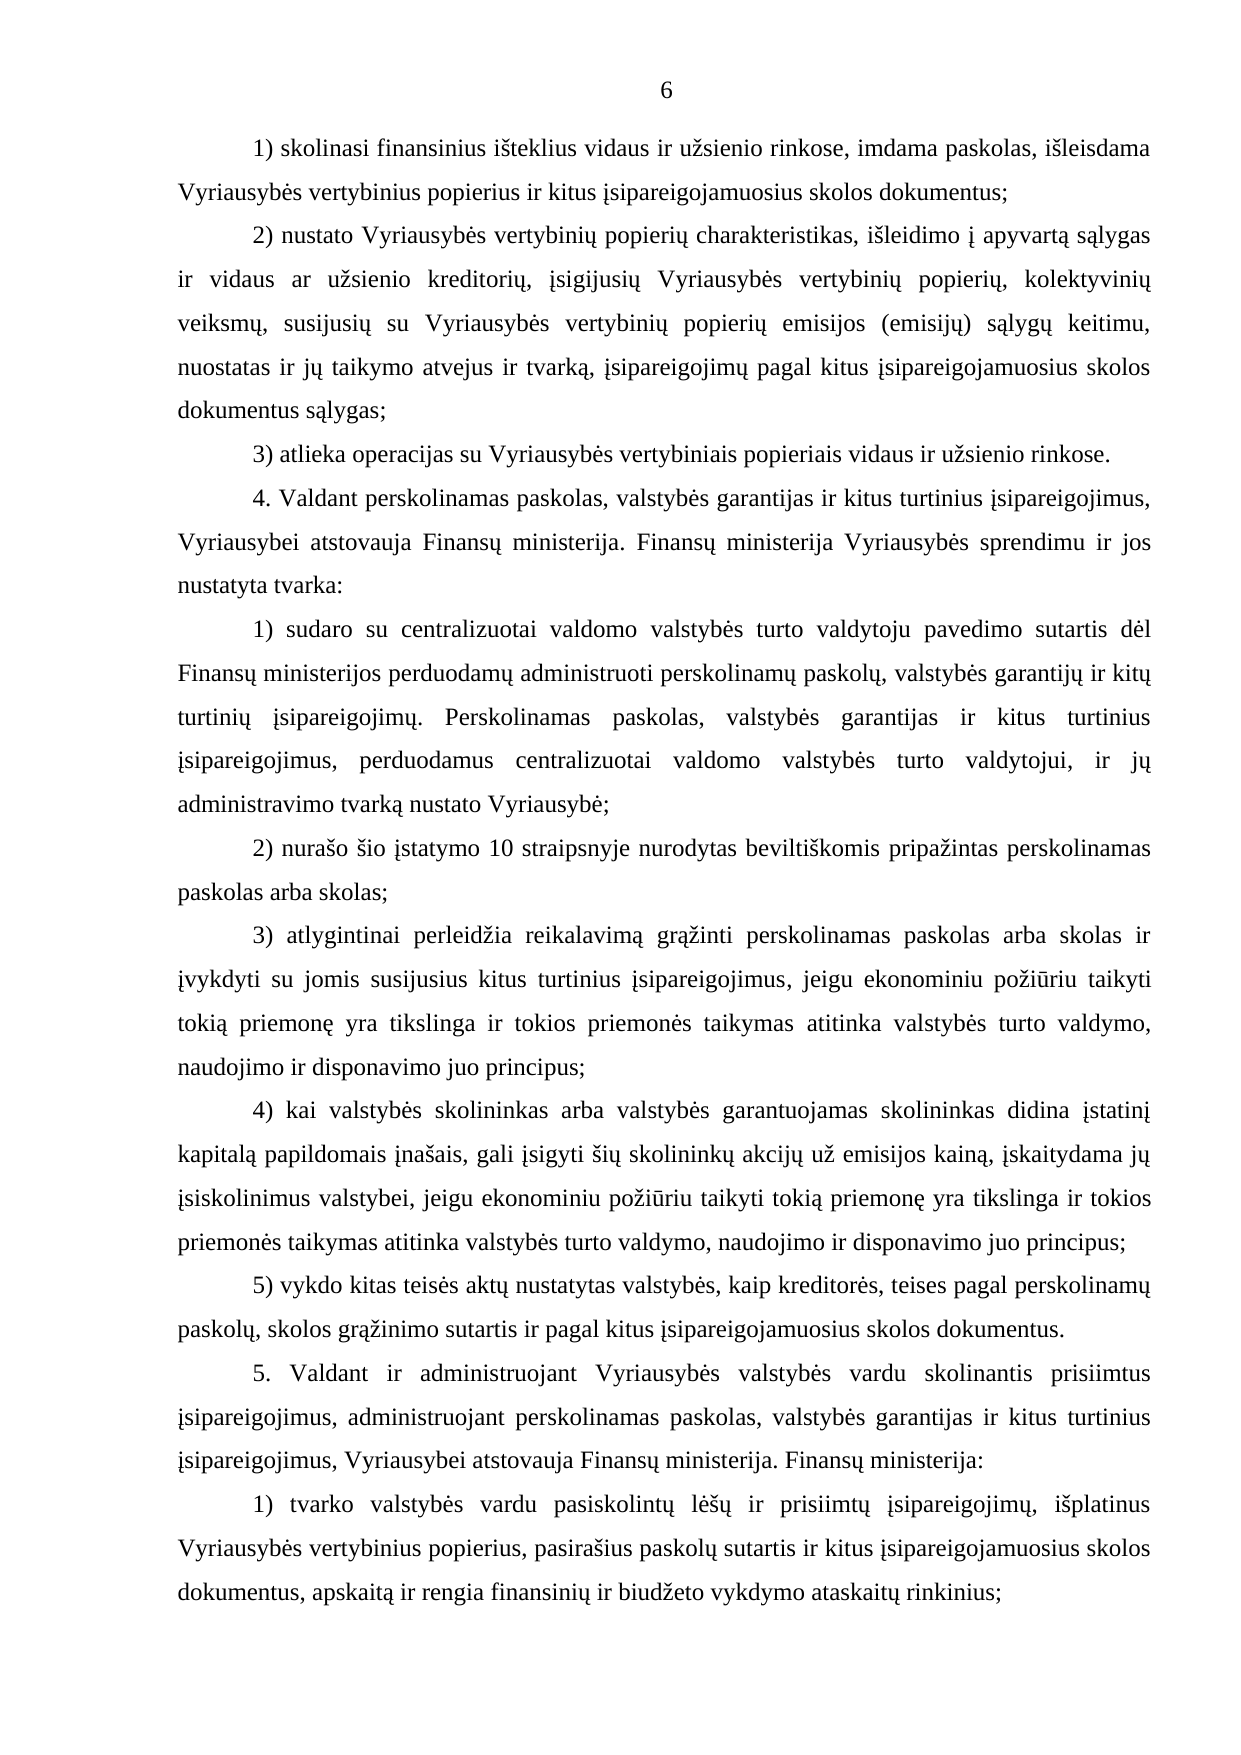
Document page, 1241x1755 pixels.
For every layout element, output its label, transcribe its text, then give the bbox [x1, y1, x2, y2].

text 4) kai valstybės skolininkas arba valstybės garantuojamas skolininkas didina įstatinį kapitalą papildomais įnašais, gali įsigyti šių skolininkų akcijų už emisijos kainą, įskaitydama jų įsiskolinimus valstybei, jeigu ekonominiu požiūriu taikyti tokią priemonę yra tikslinga ir tokios priemonės taikymas atitinka valstybės turto valdymo, naudojimo ir disponavimo juo principus; [177, 1081, 1152, 1256]
text 3) atlieka operacijas su Vyriausybės vertybiniais popieriais vidaus ir užsienio rinkose. [177, 424, 1152, 468]
text 1) skolinasi finansinius išteklius vidaus ir užsienio rinkose, imdama paskolas, išleisdama Vyriausybės vertybinius popierius ir kitus įsipareigojamuosius skolos dokumentus; [177, 118, 1152, 206]
text 4. Valdant perskolinamas paskolas, valstybės garantijas ir kitus turtinius įsipareigojimus, Vyriausybei atstovauja Finansų ministerija. Finansų ministerija Vyriausybės sprendimu ir jos nustatyta tvarka: [177, 468, 1152, 599]
text 1) sudaro su centralizuotai valdomo valstybės turto valdytoju pavedimo sutartis dėl Finansų ministerijos perduodamų administruoti perskolinamų paskolų, valstybės garantijų ir kitų turtinių įsipareigojimų. Perskolinamas paskolas, valstybės garantijas ir kitus turtinius įsipareigojimus, perduodamus centralizuotai valdomo valstybės turto valdytojui, ir jų administravimo tvarką nustato Vyriausybė; [177, 599, 1152, 818]
text 2) nurašo šio įstatymo 10 straipsnyje nurodytas beviltiškomis pripažintas perskolinamas paskolas arba skolas; [177, 818, 1152, 906]
text 5) vykdo kitas teisės aktų nustatytas valstybės, kaip kreditorės, teises pagal perskolinamų paskolų, skolos grąžinimo sutartis ir pagal kitus įsipareigojamuosius skolos dokumentus. [177, 1256, 1152, 1343]
text 5. Valdant ir administruojant Vyriausybės valstybės vardu skolinantis prisiimtus įsipareigojimus, administruojant perskolinamas paskolas, valstybės garantijas ir kitus turtinius įsipareigojimus, Vyriausybei atstovauja Finansų ministerija. Finansų ministerija: [177, 1343, 1152, 1474]
text 1) tvarko valstybės vardu pasiskolintų lėšų ir prisiimtų įsipareigojimų, išplatinus Vyriausybės vertybinius popierius, pasirašius paskolų sutartis ir kitus įsipareigojamuosius skolos dokumentus, apskaitą ir rengia finansinių ir biudžeto vykdymo ataskaitų rinkinius; [177, 1474, 1152, 1606]
text 2) nustato Vyriausybės vertybinių popierių charakteristikas, išleidimo į apyvartą sąlygas ir vidaus ar užsienio kreditorių, įsigijusių Vyriausybės vertybinių popierių, kolektyvinių veiksmų, susijusių su Vyriausybės vertybinių popierių emisijos (emisijų) sąlygų keitimu, nuostatas ir jų taikymo atvejus ir tvarką, įsipareigojimų pagal kitus įsipareigojamuosius skolos dokumentus sąlygas; [177, 206, 1152, 424]
text 3) atlygintinai perleidžia reikalavimą grąžinti perskolinamas paskolas arba skolas ir įvykdyti su jomis susijusius kitus turtinius įsipareigojimus, jeigu ekonominiu požiūriu taikyti tokią priemonę yra tikslinga ir tokios priemonės taikymas atitinka valstybės turto valdymo, naudojimo ir disponavimo juo principus; [177, 906, 1152, 1081]
